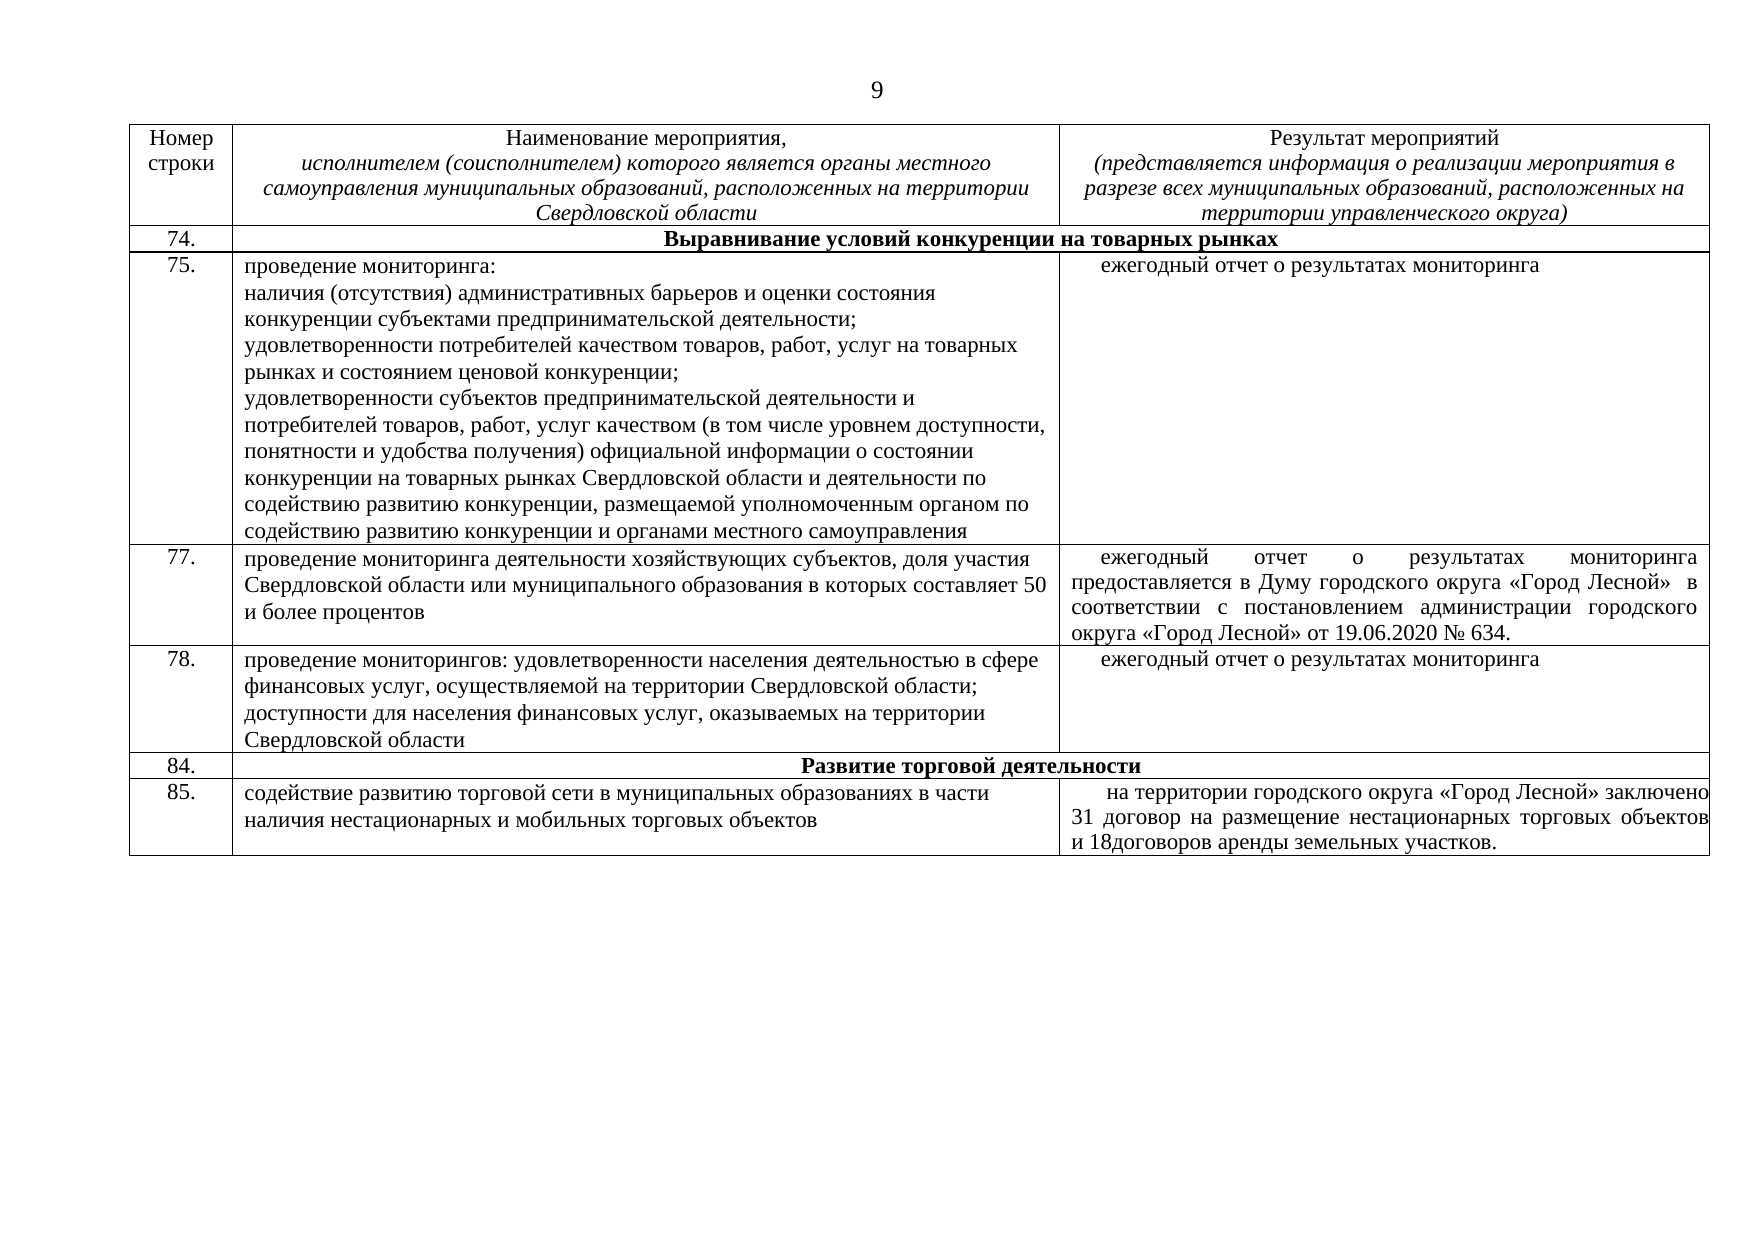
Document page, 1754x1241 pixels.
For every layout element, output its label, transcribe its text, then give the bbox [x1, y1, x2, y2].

table_cell Развитие торговой деятельности [233, 753, 1709, 778]
table_header Результат мероприятий (представляется информация о реализации мероприятия в разрезе всех муниципальных образований, расположенных на территории управленческого округа) [1060, 125, 1709, 225]
table_cell ежегодный отчет о результатах мониторинга [1060, 253, 1709, 543]
table_header Наименование мероприятия, исполнителем (соисполнителем) которого является органы местного самоуправления муниципальных образований, расположенных на территории Свердловской области [233, 125, 1059, 225]
table_cell 85. [130, 779, 232, 854]
table_cell Выравнивание условий конкуренции на товарных рынках [233, 226, 1709, 251]
table_cell ежегодный отчет о результатах мониторинга [1060, 646, 1709, 752]
table_cell 78. [130, 646, 232, 752]
table_cell 84. [130, 753, 232, 778]
table_cell на территории городского округа «Город Лесной» заключено 31 договор на размещение нестационарных торговых объектов и 18договоров аренды земельных участков. [1060, 779, 1709, 854]
table_cell 74. [130, 226, 232, 251]
table_cell проведение мониторингов: удовлетворенности населения деятельностью в сфере финансовых услуг, осуществляемой на территории Свердловской области; доступности для населения финансовых услуг, оказываемых на территории Свердловской области [233, 646, 1059, 752]
table_cell содействие развитию торговой сети в муниципальных образованиях в части наличия нестационарных и мобильных торговых объектов [233, 779, 1059, 854]
table_cell ежегодный отчет о результатах мониторинга предоставляется в Думу городского округа «Город Лесной» в соответствии с постановлением администрации городского округа «Город Лесной» от 19.06.2020 № 634. [1060, 545, 1709, 645]
table_cell проведение мониторинга деятельности хозяйствующих субъектов, доля участия Свердловской области или муниципального образования в которых составляет 50 и более процентов [233, 545, 1059, 645]
table_cell проведение мониторинга: наличия (отсутствия) административных барьеров и оценки состояния конкуренции субъектами предпринимательской деятельности; удовлетворенности потребителей качеством товаров, работ, услуг на товарных рынках и состоянием ценовой конкуренции; удовлетворенности субъектов предпринимательской деятельности и потребителей товаров, работ, услуг качеством (в том числе уровнем доступности, понятности и удобства получения) официальной информации о состоянии конкуренции на товарных рынках Свердловской области и деятельности по содействию развитию конкуренции, размещаемой уполномоченным органом по содействию развитию конкуренции и органами местного самоуправления [233, 253, 1059, 543]
table_cell 75. [130, 253, 232, 543]
table_cell 77. [130, 545, 232, 645]
table_header Номер строки [130, 125, 232, 225]
